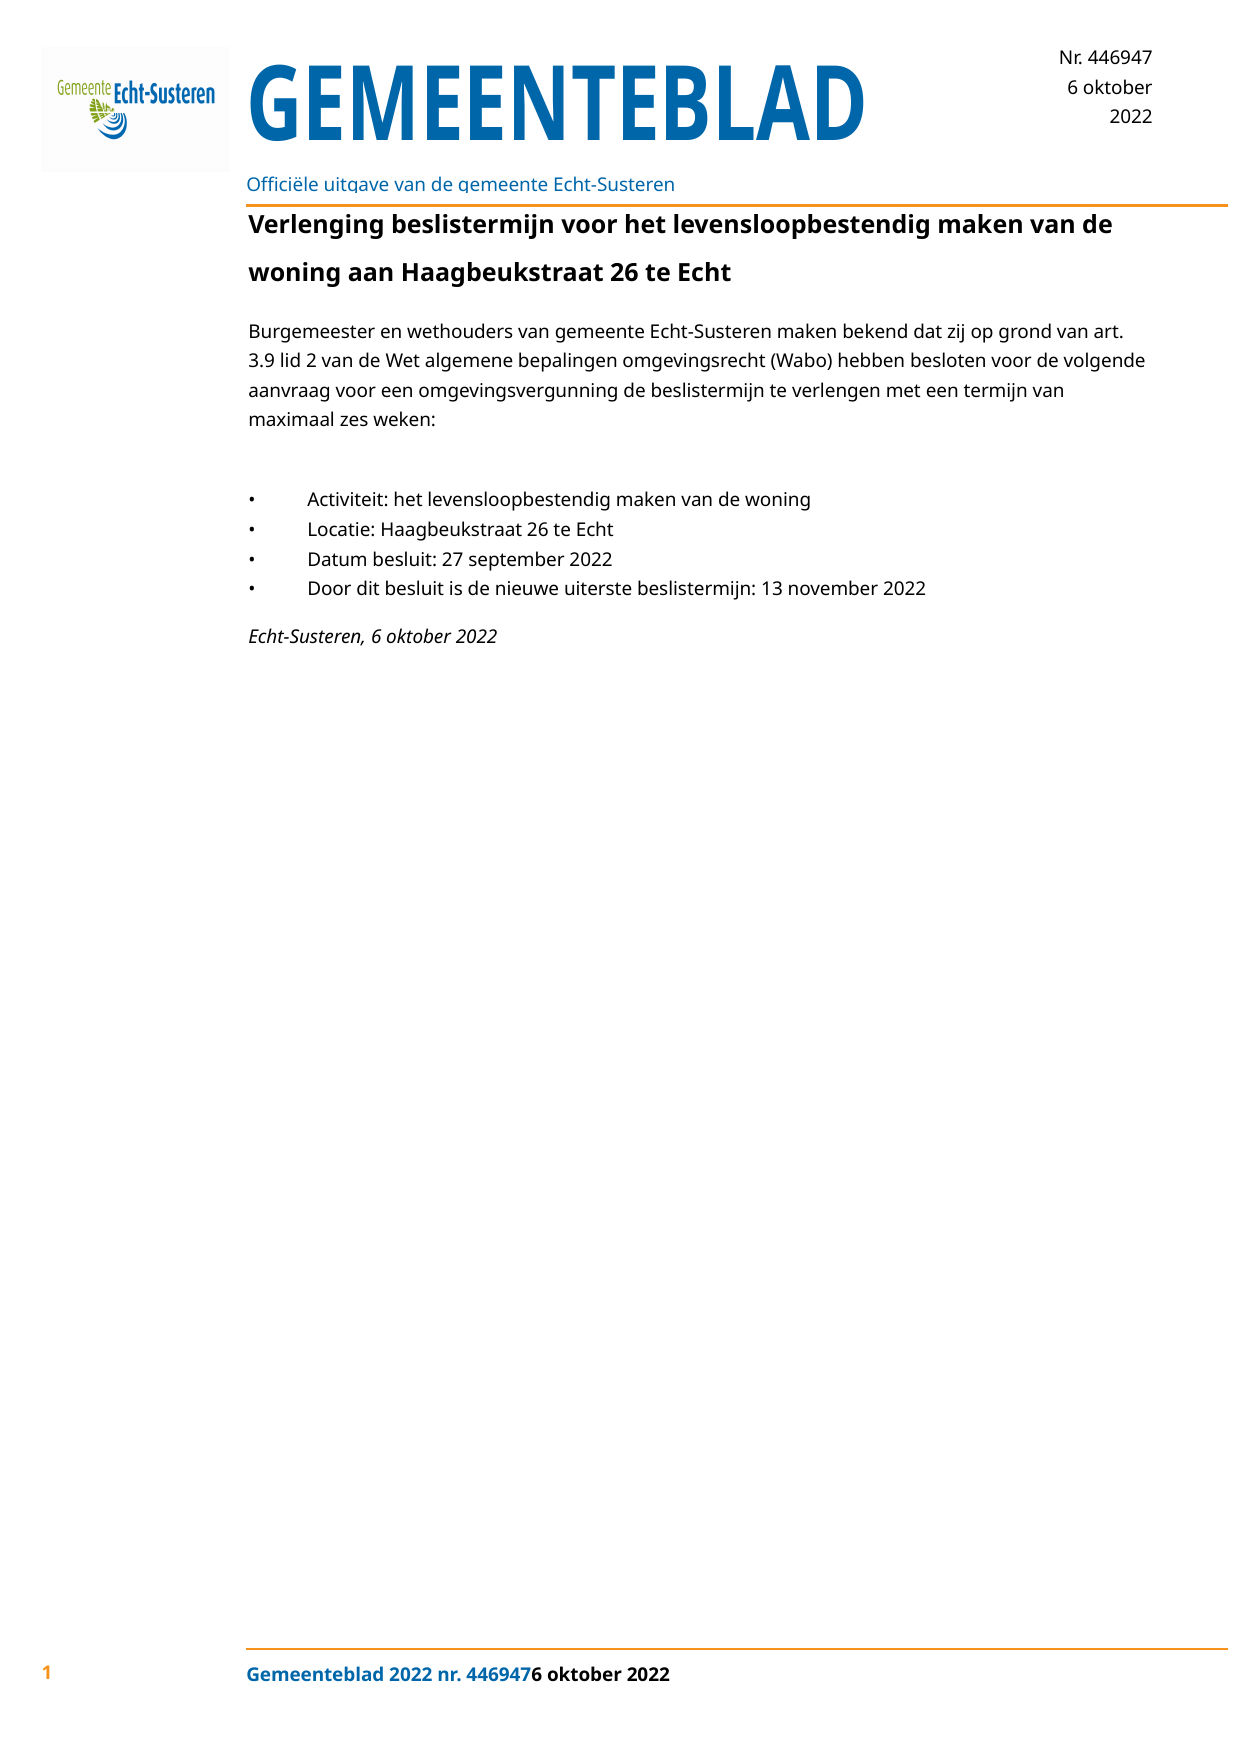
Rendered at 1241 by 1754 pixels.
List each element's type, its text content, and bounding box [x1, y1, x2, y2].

picture [41, 47, 231, 172]
text Echt-Susteren, 6 oktober 2022 [248, 623, 1152, 649]
list Locatie: Haagbeukstraat 26 te Echt [248, 516, 1152, 542]
list Datum besluit: 27 september 2022 [248, 546, 1152, 572]
text Burgemeester en wethouders van gemeente Echt-Susteren maken bekend dat zij op grond van art. 3.9 lid 2 van de Wet algemene bepalingen omgevingsrecht (Wabo) hebben besloten voor de volgende aanvraag voor een omgevingsvergunning de beslistermijn te verlengen met een termijn van maximaal zes weken: [248, 318, 1152, 432]
list Activiteit: het levensloopbestendig maken van de woning [248, 487, 1152, 512]
list Door dit besluit is de nieuwe uiterste beslistermijn: 13 november 2022 [248, 575, 1152, 601]
text Verlenging beslistermijn voor het levensloopbestendig maken van de woning aan Haagbeukstraat 26 te Echt [248, 207, 1152, 288]
